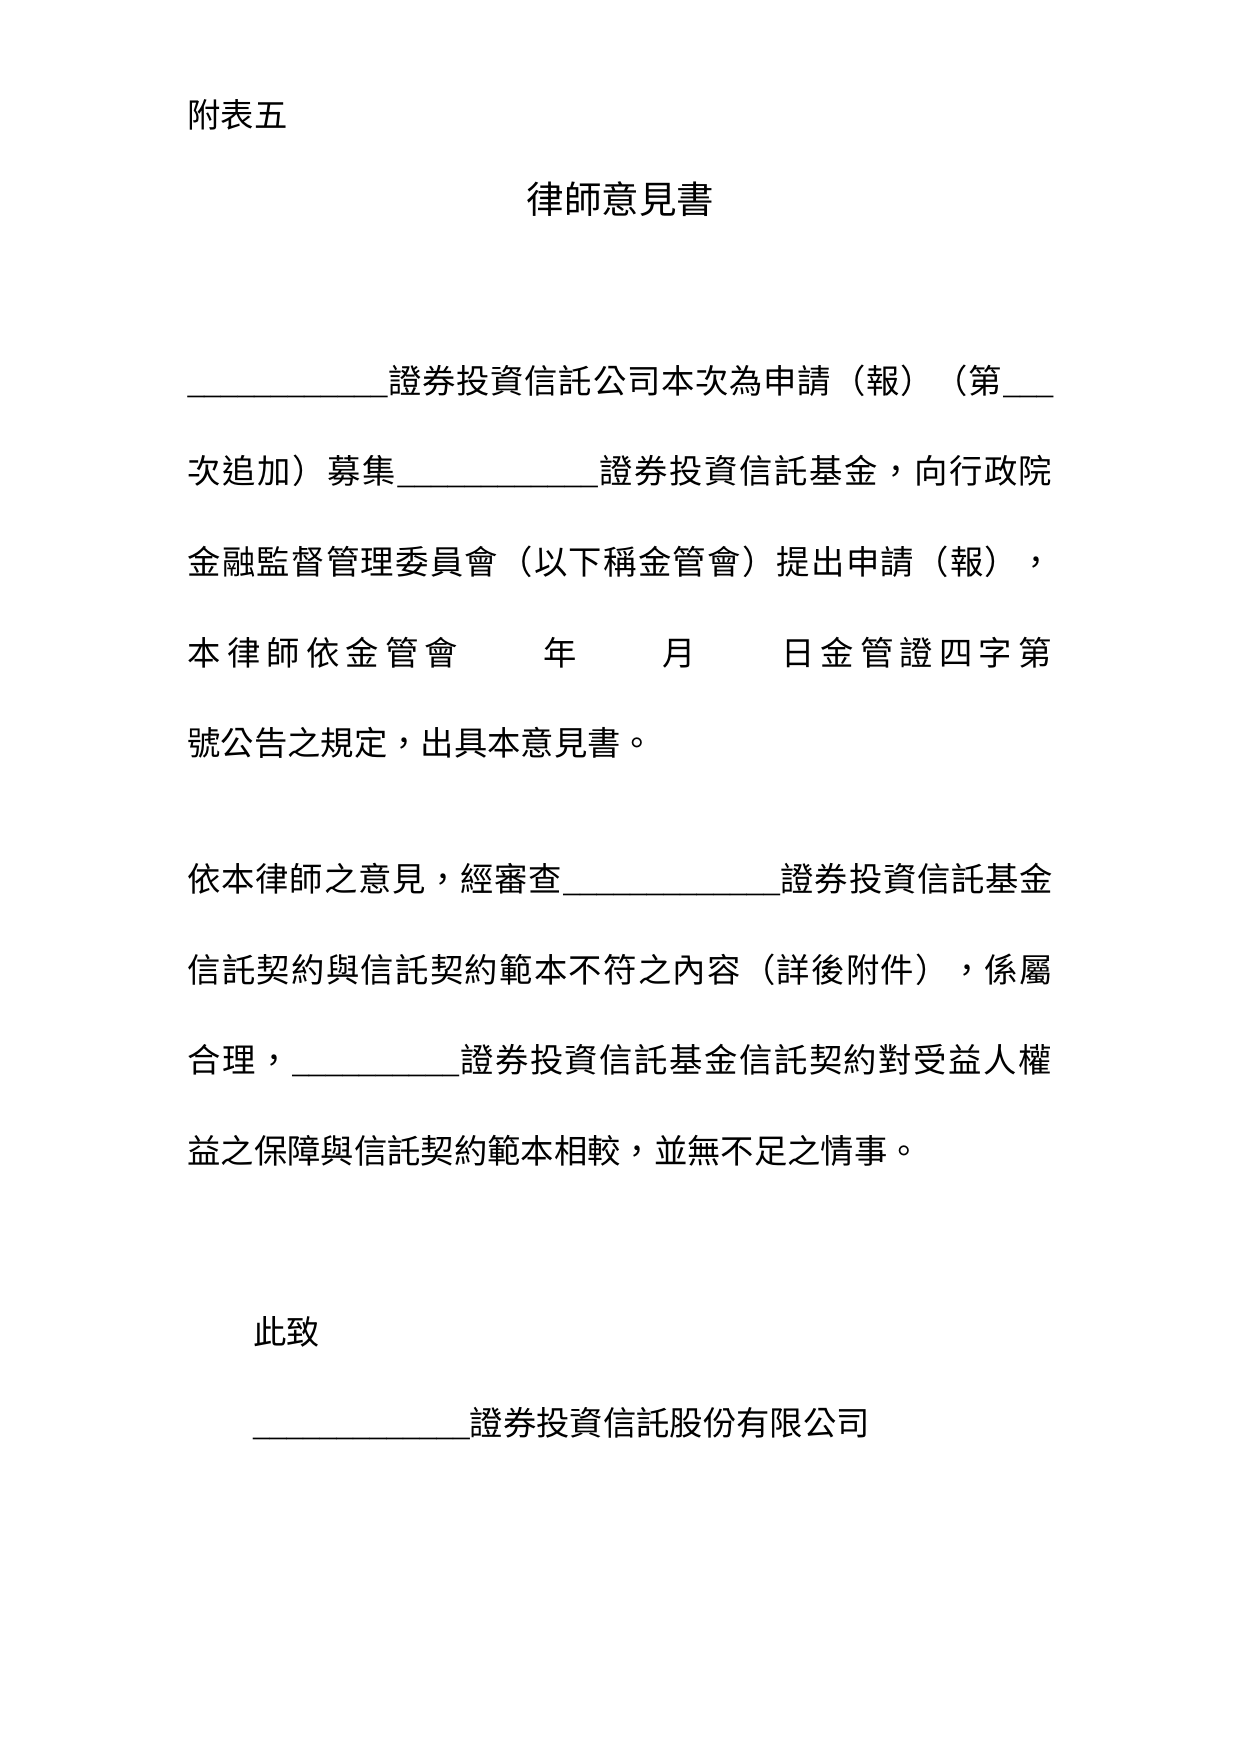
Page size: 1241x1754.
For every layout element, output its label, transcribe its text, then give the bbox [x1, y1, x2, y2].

text ____________證券投資信託公司本次為申請（報）（第___次追加）募集____________證券投資信託基金，向行政院金融監督管理委員會（以下稱金管會）提出申請（報），本律師依金管會 年 月 日金管證四字第 號公告之規定，出具本意見書。 [187, 333, 1053, 786]
text 律師意見書 [187, 152, 1053, 243]
text 此致 [187, 1285, 1053, 1375]
text _____________證券投資信託股份有限公司 [187, 1375, 1053, 1466]
text 依本律師之意見，經審查_____________證券投資信託基金信託契約與信託契約範本不符之內容（詳後附件），係屬合理，__________證券投資信託基金信託契約對受益人權益之保障與信託契約範本相較，並無不足之情事。 [187, 832, 1053, 1194]
